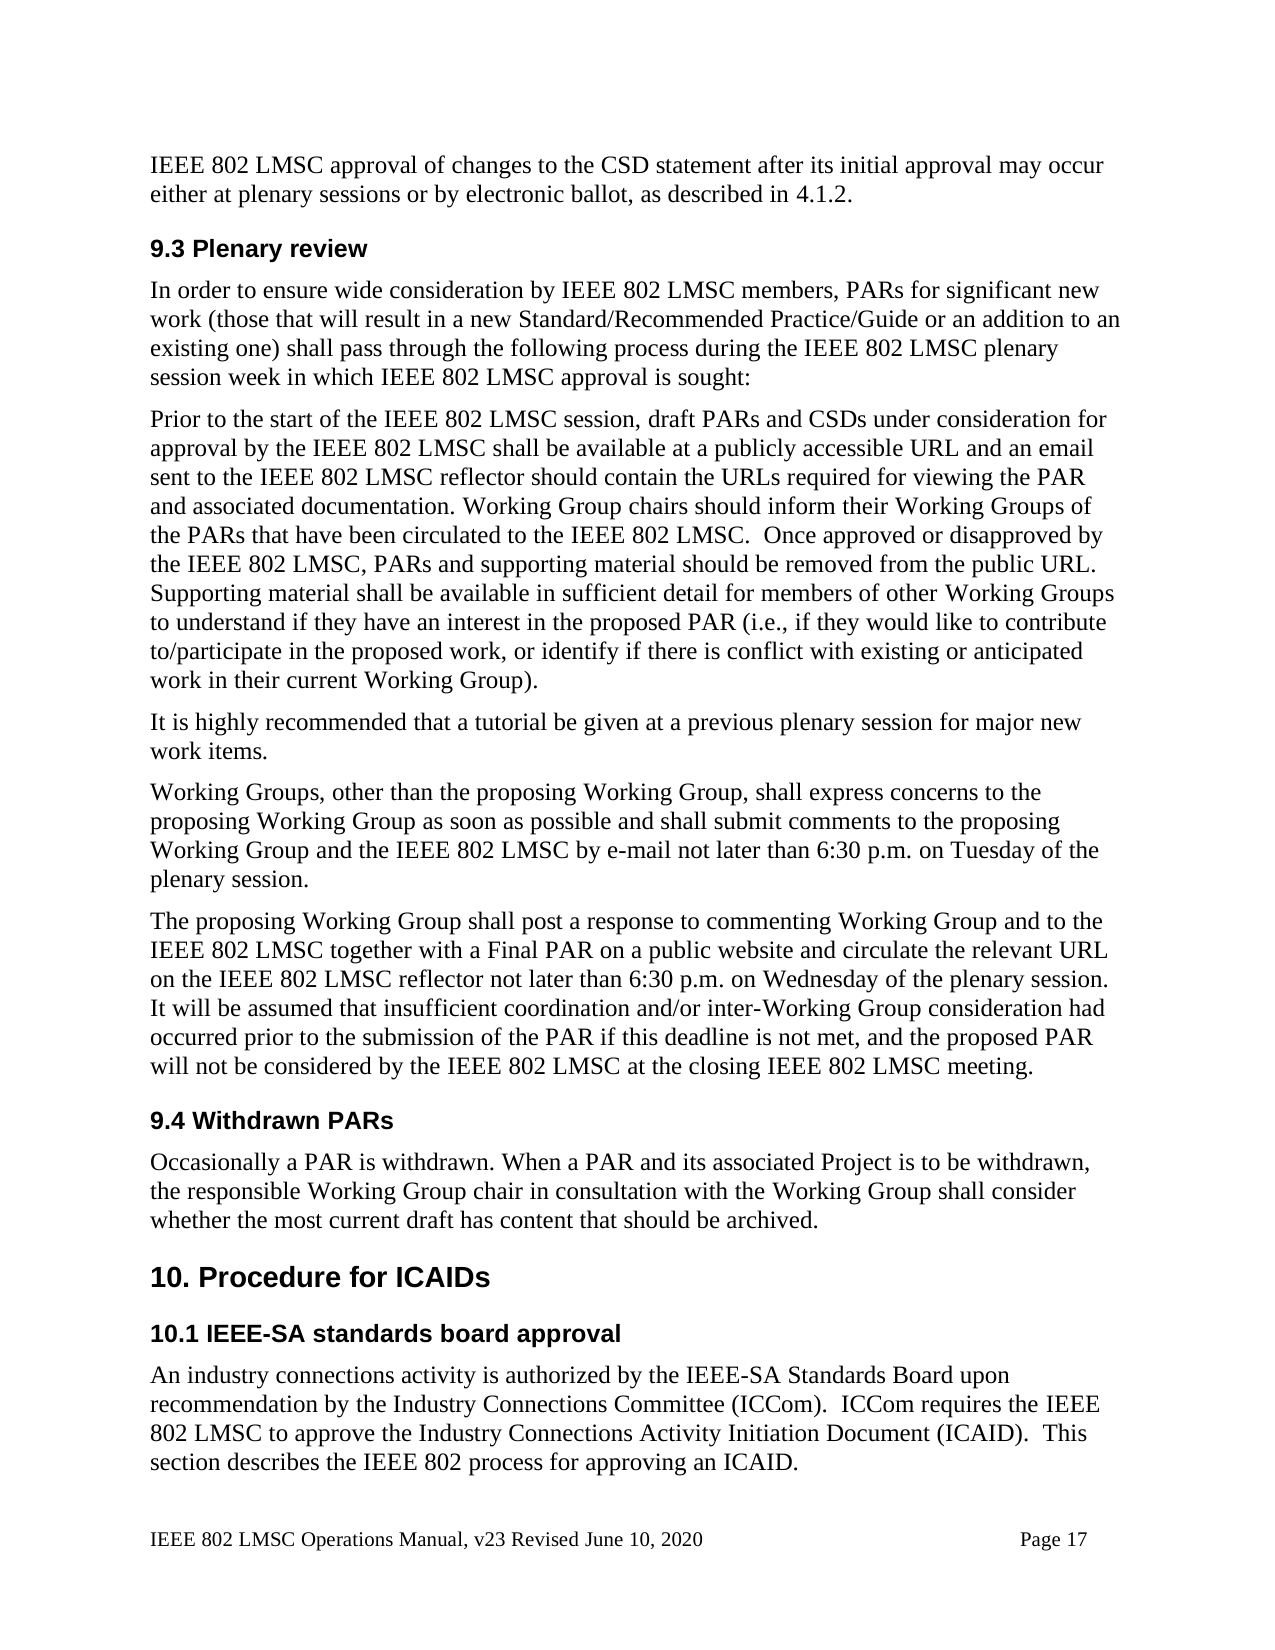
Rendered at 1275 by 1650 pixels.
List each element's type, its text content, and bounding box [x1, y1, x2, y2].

text Working Groups, other than the proposing Working Group, shall express concerns to the proposing Working Group as soon as possible and shall submit comments to the proposing Working Group and the IEEE 802 LMSC by e-mail not later than 6:30 p.m. on Tuesday of the plenary session. [150, 777, 1125, 893]
text In order to ensure wide consideration by IEEE 802 LMSC members, PARs for significant new work (those that will result in a new Standard/Recommended Practice/Guide or an addition to an existing one) shall pass through the following process during the IEEE 802 LMSC plenary session week in which IEEE 802 LMSC approval is sought: [150, 275, 1125, 391]
subtitle IEEE-SA standards board approval [150, 1319, 1125, 1348]
text The proposing Working Group shall post a response to commenting Working Group and to the IEEE 802 LMSC together with a Final PAR on a public website and circulate the relevant URL on the IEEE 802 LMSC reflector not later than 6:30 p.m. on Wednesday of the plenary session. It will be assumed that insufficient coordination and/or inter-Working Group consideration had occurred prior to the submission of the PAR if this deadline is not met, and the proposed PAR will not be considered by the IEEE 802 LMSC at the closing IEEE 802 LMSC meeting. [150, 906, 1125, 1080]
text Prior to the start of the IEEE 802 LMSC session, draft PARs and CSDs under consideration for approval by the IEEE 802 LMSC shall be available at a publicly accessible URL and an email sent to the IEEE 802 LMSC reflector should contain the URLs required for viewing the PAR and associated documentation. Working Group chairs should inform their Working Groups of the PARs that have been circulated to the IEEE 802 LMSC. Once approved or disapproved by the IEEE 802 LMSC, PARs and supporting material should be removed from the public URL. Supporting material shall be available in sufficient detail for members of other Working Groups to understand if they have an interest in the proposed PAR (i.e., if they would like to contribute to/participate in the proposed work, or identify if there is conflict with existing or anticipated work in their current Working Group). [150, 403, 1125, 694]
subtitle Plenary review [150, 234, 1125, 263]
text An industry connections activity is authorized by the IEEE-SA Standards Board upon recommendation by the Industry Connections Committee (ICCom). ICCom requires the IEEE 802 LMSC to approve the Industry Connections Activity Initiation Document (ICAID). This section describes the IEEE 802 process for approving an ICAID. [150, 1360, 1125, 1476]
text It is highly recommended that a tutorial be given at a previous plenary session for major new work items. [150, 707, 1125, 765]
subtitle Withdrawn PARs [150, 1106, 1125, 1135]
subtitle Procedure for ICAIDs [150, 1259, 1125, 1293]
text Occasionally a PAR is withdrawn. When a PAR and its associated Project is to be withdrawn, the responsible Working Group chair in consultation with the Working Group shall consider whether the most current draft has content that should be archived. [150, 1147, 1125, 1234]
text IEEE 802 LMSC approval of changes to the CSD statement after its initial approval may occur either at plenary sessions or by electronic ballot, as described in 4.1.2. [150, 150, 1125, 208]
